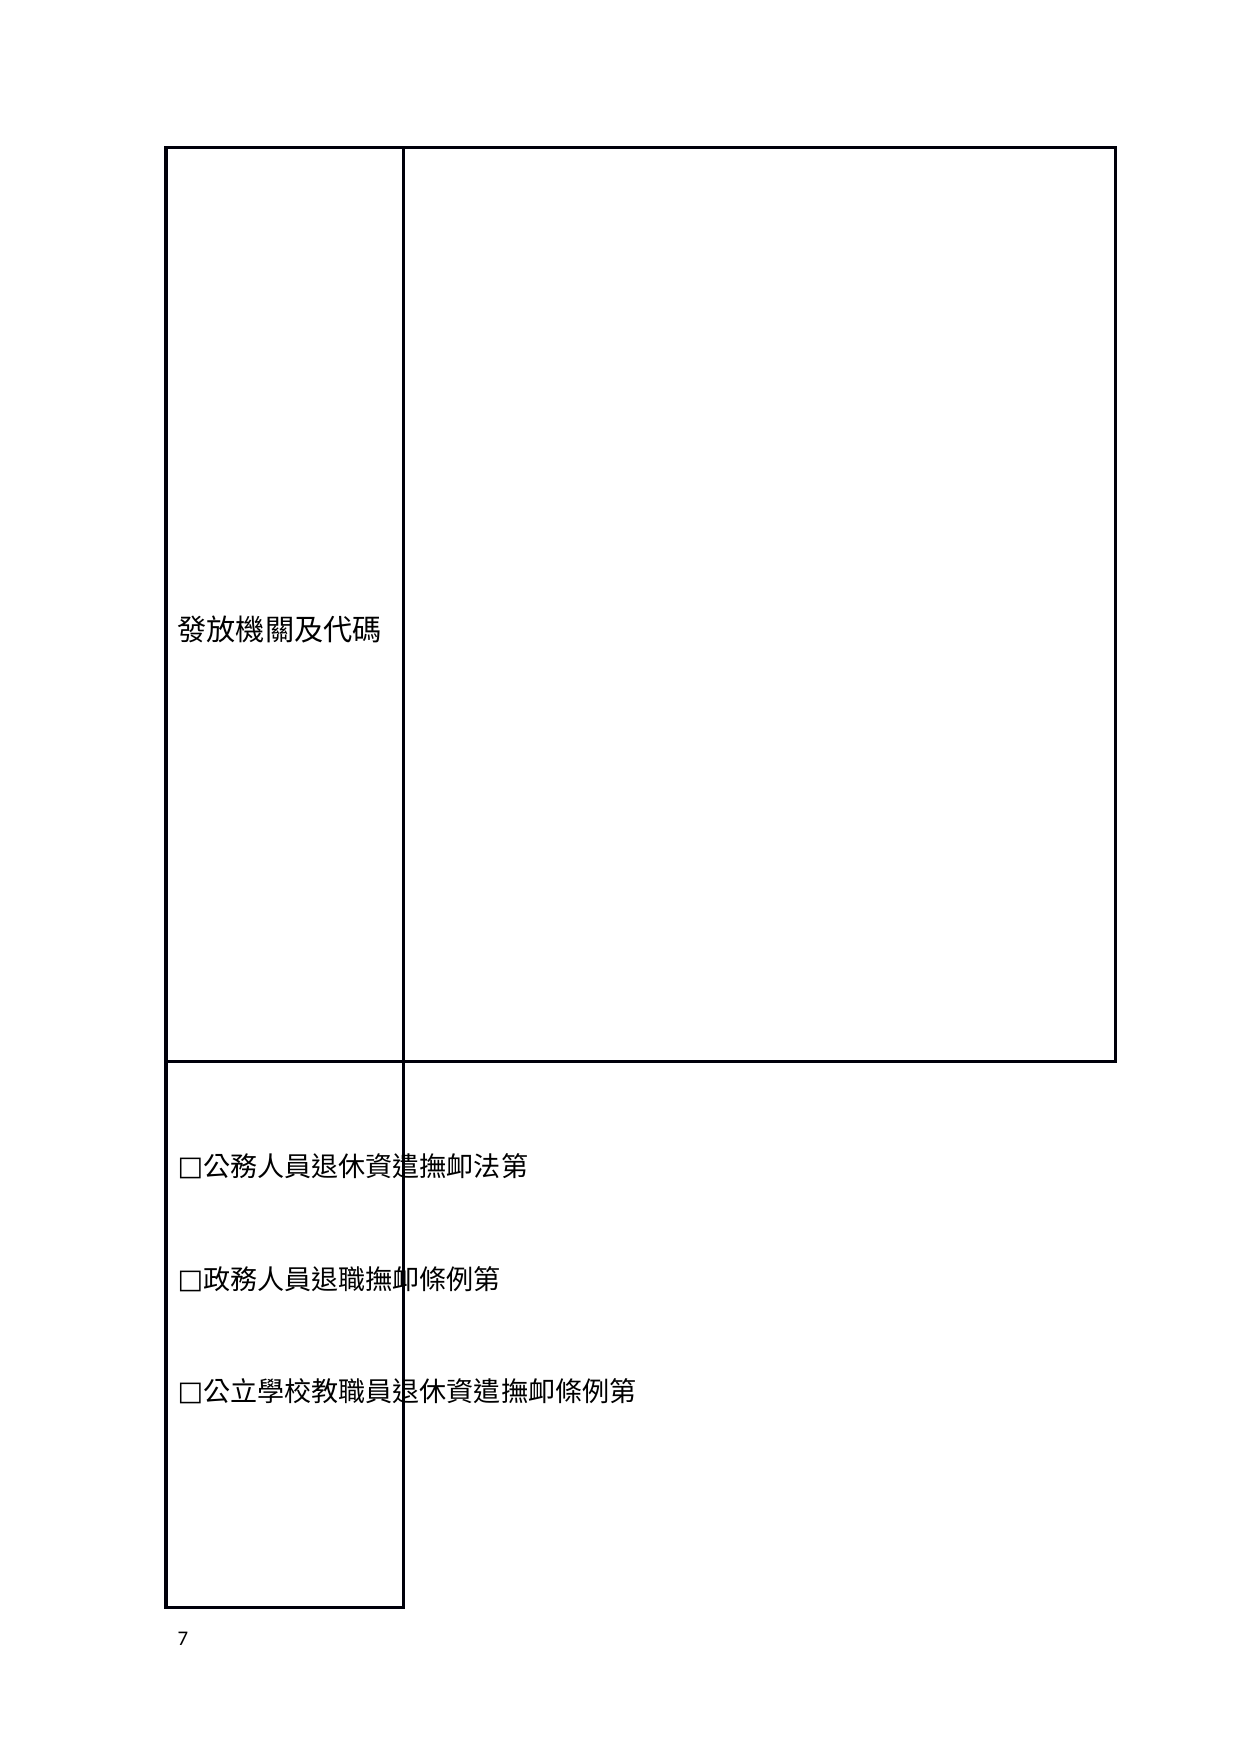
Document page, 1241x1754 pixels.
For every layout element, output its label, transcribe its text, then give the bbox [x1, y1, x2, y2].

table_cell □政務人員退職撫卹條例第11條 [168, 1215, 402, 1327]
table_cell [405, 149, 1114, 1060]
table_cell □公立學校教職員退休資遣撫卹條例第69條 [168, 1328, 402, 1440]
table_cell [168, 1440, 402, 1606]
table_header □公務人員退休資遣撫卹法第69條 [168, 1084, 402, 1215]
table_cell 發放機關及代碼 [168, 149, 402, 1060]
